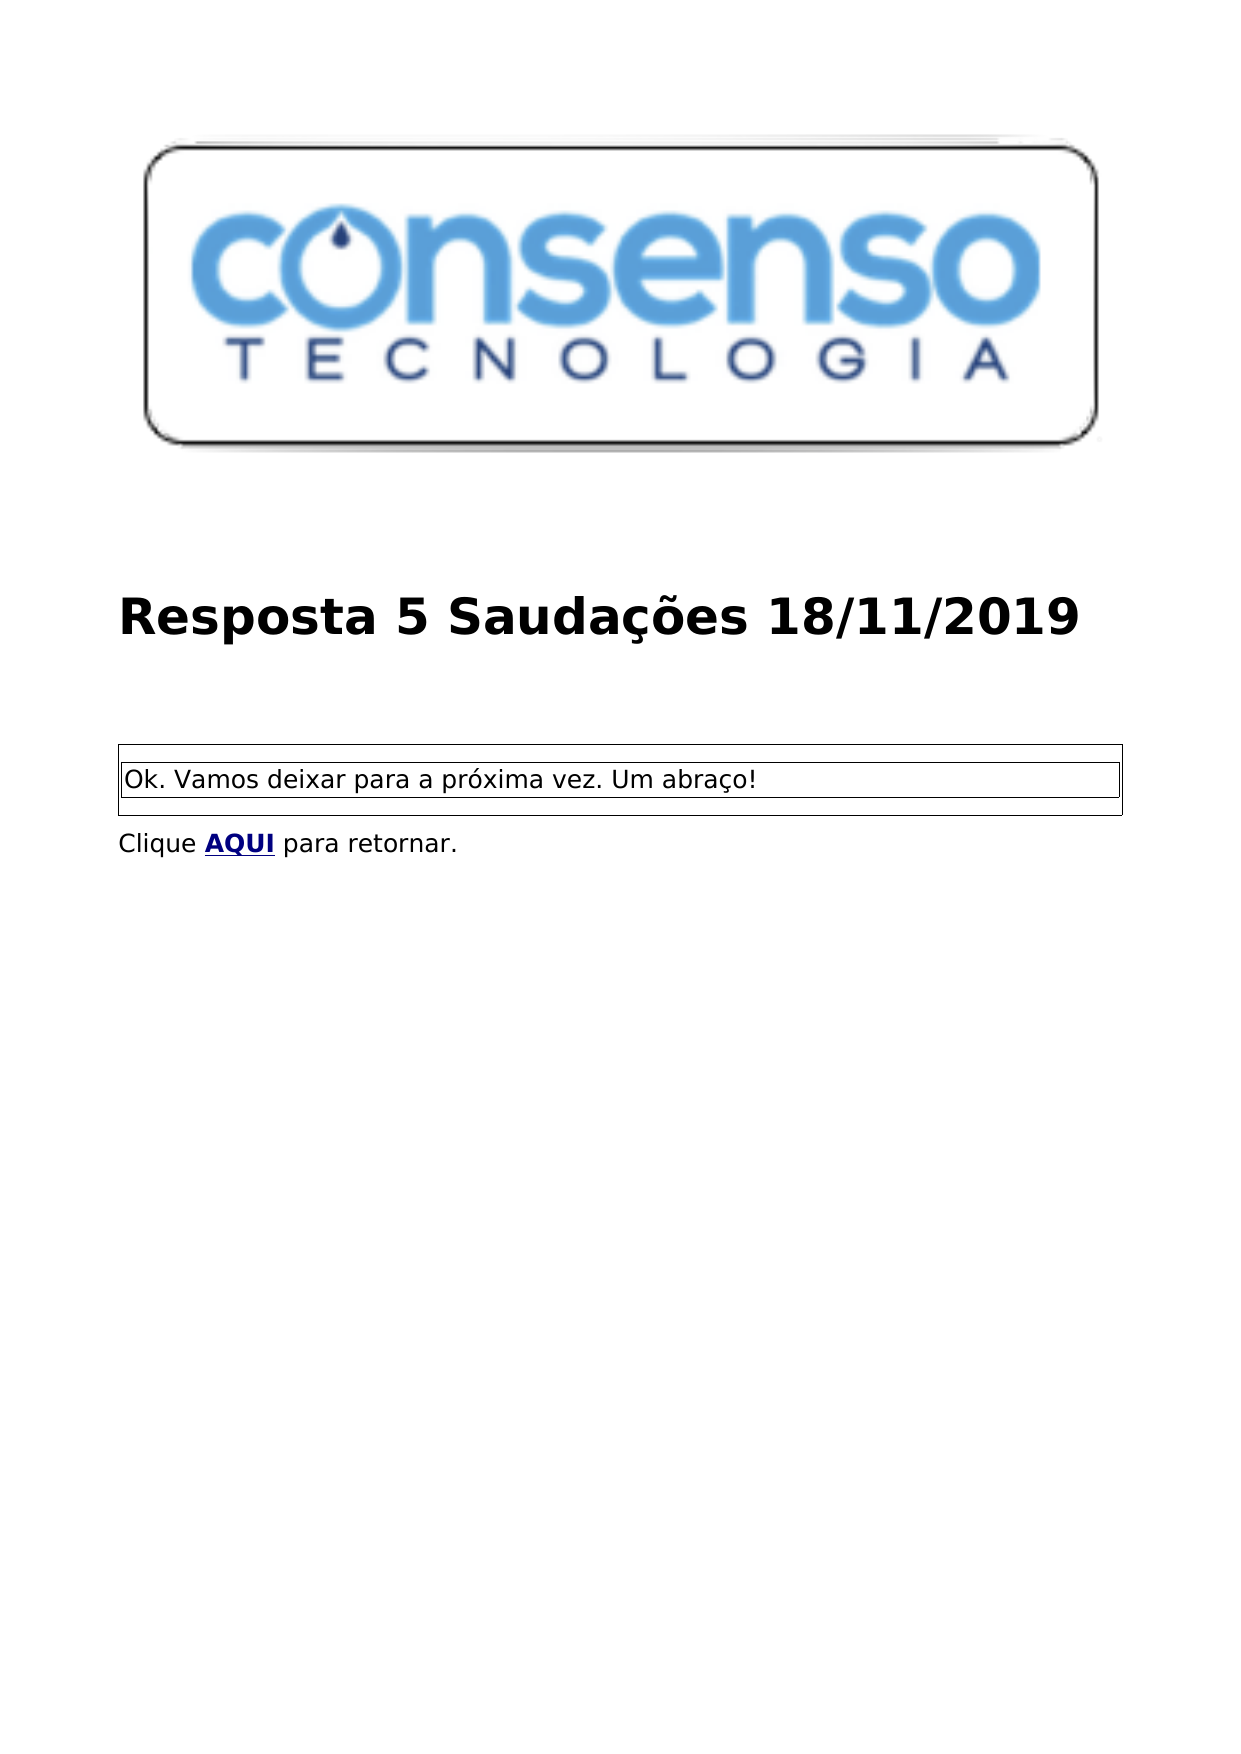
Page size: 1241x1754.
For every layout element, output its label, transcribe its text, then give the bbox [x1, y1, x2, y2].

text Clique AQUI para retornar. [118, 830, 1122, 888]
subtitle Resposta 5 Saudações 18/11/2019 [118, 588, 1122, 646]
table_header Ok. Vamos deixar para a próxima vez. Um abraço! [122, 763, 1119, 797]
picture [118, 130, 1123, 480]
table_header [119, 745, 1122, 815]
